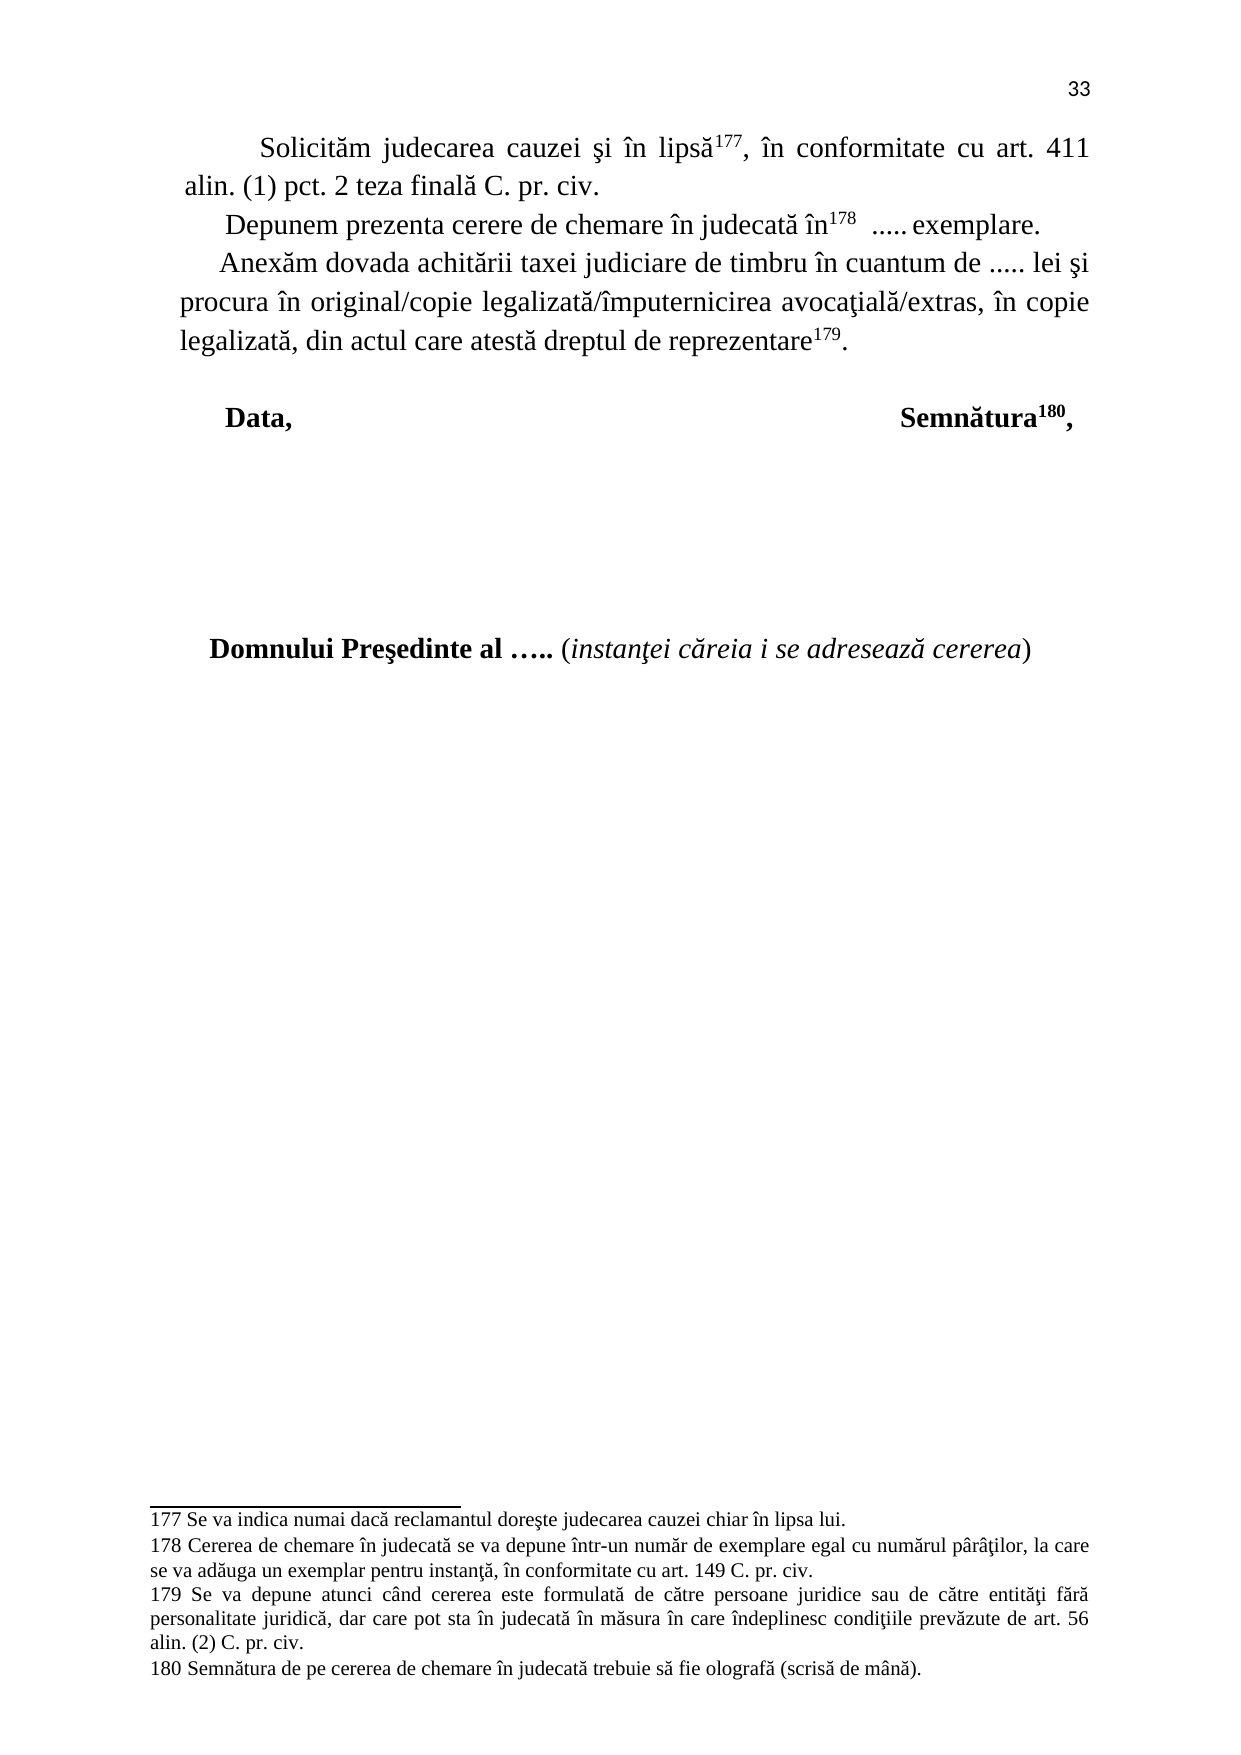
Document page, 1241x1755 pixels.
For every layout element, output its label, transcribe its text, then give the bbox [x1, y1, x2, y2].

text Domnului Preşedinte al ….. (instanţei căreia i se adresează cererea) [150, 631, 1090, 664]
text Solicităm judecarea cauzei şi în lipsă, în conformitate cu art. 411 alin. (1) pct. 2 teza finală C. pr. civ. [184, 130, 1090, 202]
text Anexăm dovada achitării taxei judiciare de timbru în cuantum de ..... lei şi procura în original/copie legalizată/împuternicirea avocaţială/extras, în copie legalizată, din actul care atestă dreptul de reprezentare. [150, 246, 1090, 356]
text Cererea de chemare în judecată se va depune într-un număr de exemplare egal cu numărul pârâţilor, la care se va adăuga un exemplar pentru instanţă, în conformitate cu art. 149 C. pr. civ. [150, 1531, 1090, 1582]
text Data, Semnătura, [150, 400, 1090, 433]
text Se va depune atunci când cererea este formulată de către persoane juridice sau de către entităţi fără personalitate juridică, dar care pot sta în judecată în măsura în care îndeplinesc condiţiile prevăzute de art. 56 alin. (2) C. pr. civ. [150, 1582, 1090, 1654]
text Depunem prezenta cerere de chemare în judecată în ..... exemplare. [150, 207, 1090, 241]
text Se va indica numai dacă reclamantul doreşte judecarea cauzei chiar în lipsa lui. [150, 1507, 1090, 1531]
text Semnătura de pe cererea de chemare în judecată trebuie să fie olografă (scrisă de mână). [150, 1654, 1090, 1680]
